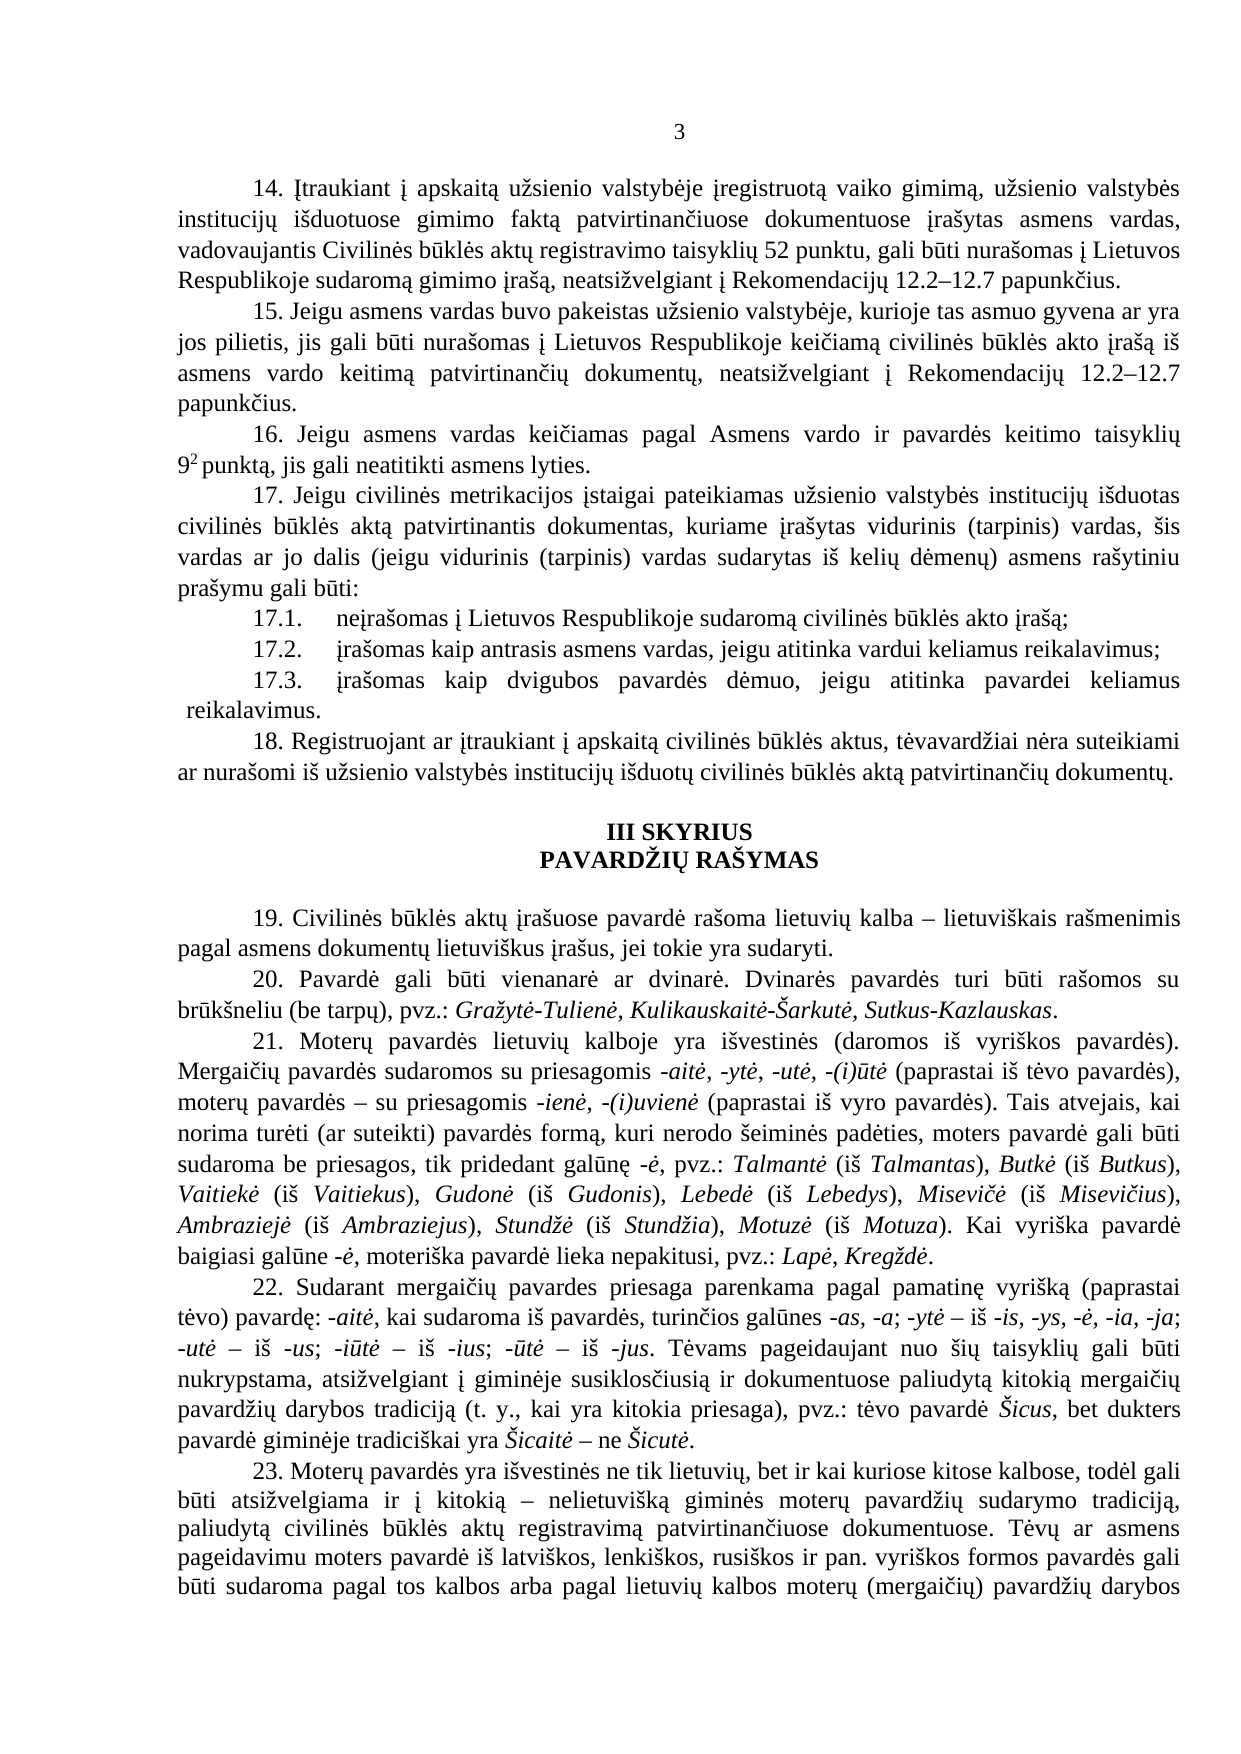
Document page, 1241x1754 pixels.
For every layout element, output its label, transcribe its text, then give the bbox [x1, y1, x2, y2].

text 17.2. įrašomas kaip antrasis asmens vardas, jeigu atitinka vardui keliamus reikalavimus; [186, 634, 1181, 663]
text 17. Jeigu civilinės metrikacijos įstaigai pateikiamas užsienio valstybės institucijų išduotas civilinės būklės aktą patvirtinantis dokumentas, kuriame įrašytas vidurinis (tarpinis) vardas, šis vardas ar jo dalis (jeigu vidurinis (tarpinis) vardas sudarytas iš kelių dėmenų) asmens rašytiniu prašymu gali būti: [177, 481, 1181, 601]
text 14. Įtraukiant į apskaitą užsienio valstybėje įregistruotą vaiko gimimą, užsienio valstybės institucijų išduotuose gimimo faktą patvirtinančiuose dokumentuose įrašytas asmens vardas, vadovaujantis Civilinės būklės aktų registravimo taisyklių 52 punktu, gali būti nurašomas į Lietuvos Respublikoje sudaromą gimimo įrašą, neatsižvelgiant į Rekomendacijų 12.2–12.7 papunkčius. [177, 173, 1181, 294]
text 19. Civilinės būklės aktų įrašuose pavardė rašoma lietuvių kalba – lietuviškais rašmenimis pagal asmens dokumentų lietuviškus įrašus, jei tokie yra sudaryti. [177, 903, 1181, 962]
text 20. Pavardė gali būti vienanarė ar dvinarė. Dvinarės pavardės turi būti rašomos su brūkšneliu (be tarpų), pvz.: Gražytė-Tulienė, Kulikauskaitė-Šarkutė, Sutkus-Kazlauskas. [177, 964, 1181, 1024]
text 22. Sudarant mergaičių pavardes priesaga parenkama pagal pamatinę vyrišką (paprastai tėvo) pavardę: -aitė, kai sudaroma iš pavardės, turinčios galūnes -as, -a; -ytė – iš -is, -ys, -ė, -ia, -ja; -utė – iš -us; -iūtė – iš -ius; -ūtė – iš -jus. Tėvams pageidaujant nuo šių taisyklių gali būti nukrypstama, atsižvelgiant į giminėje susiklosčiusią ir dokumentuose paliudytą kitokią mergaičių pavardžių darybos tradiciją (t. y., kai yra kitokia priesaga), pvz.: tėvo pavardė Šicus, bet dukters pavardė giminėje tradiciškai yra Šicaitė – ne Šicutė. [177, 1272, 1181, 1454]
text 17.1. neįrašomas į Lietuvos Respublikoje sudaromą civilinės būklės akto įrašą; [186, 603, 1181, 632]
text 23. Moterų pavardės yra išvestinės ne tik lietuvių, bet ir kai kuriose kitose kalbose, todėl gali būti atsižvelgiama ir į kitokią – nelietuvišką giminės moterų pavardžių sudarymo tradiciją, paliudytą civilinės būklės aktų registravimą patvirtinančiuose dokumentuose. Tėvų ar asmens pageidavimu moters pavardė iš latviškos, lenkiškos, rusiškos ir pan. vyriškos formos pavardės gali būti sudaroma pagal tos kalbos arba pagal lietuvių kalbos moterų (mergaičių) pavardžių darybos [177, 1456, 1181, 1600]
text 16. Jeigu asmens vardas keičiamas pagal Asmens vardo ir pavardės keitimo taisyklių 92 punktą, jis gali neatitikti asmens lyties. [177, 419, 1181, 478]
text 17.3. įrašomas kaip dvigubos pavardės dėmuo, jeigu atitinka pavardei keliamus reikalavimus. [186, 665, 1181, 724]
text 15. Jeigu asmens vardas buvo pakeistas užsienio valstybėje, kurioje tas asmuo gyvena ar yra jos pilietis, jis gali būti nurašomas į Lietuvos Respublikoje keičiamą civilinės būklės akto įrašą iš asmens vardo keitimą patvirtinančių dokumentų, neatsižvelgiant į Rekomendacijų 12.2–12.7 papunkčius. [177, 296, 1181, 417]
text 21. Moterų pavardės lietuvių kalboje yra išvestinės (daromos iš vyriškos pavardės). Mergaičių pavardės sudaromos su priesagomis -aitė, -ytė, -utė, -(i)ūtė (paprastai iš tėvo pavardės), moterų pavardės – su priesagomis -ienė, -(i)uvienė (paprastai iš vyro pavardės). Tais atvejais, kai norima turėti (ar suteikti) pavardės formą, kuri nerodo šeiminės padėties, moters pavardė gali būti sudaroma be priesagos, tik pridedant galūnę -ė, pvz.: Talmantė (iš Talmantas), Butkė (iš Butkus), Vaitiekė (iš Vaitiekus), Gudonė (iš Gudonis), Lebedė (iš Lebedys), Misevičė (iš Misevičius), Ambraziejė (iš Ambraziejus), Stundžė (iš Stundžia), Motuzė (iš Motuza). Kai vyriška pavardė baigiasi galūne -ė, moteriška pavardė lieka nepakitusi, pvz.: Lapė, Kregždė. [177, 1026, 1181, 1269]
text PAVARDŽIŲ RAŠYMAS [177, 845, 1181, 874]
text III SKYRIUS [177, 817, 1181, 845]
text 18. Registruojant ar įtraukiant į apskaitą civilinės būklės aktus, tėvavardžiai nėra suteikiami ar nurašomi iš užsienio valstybės institucijų išduotų civilinės būklės aktą patvirtinančių dokumentų. [177, 726, 1181, 786]
